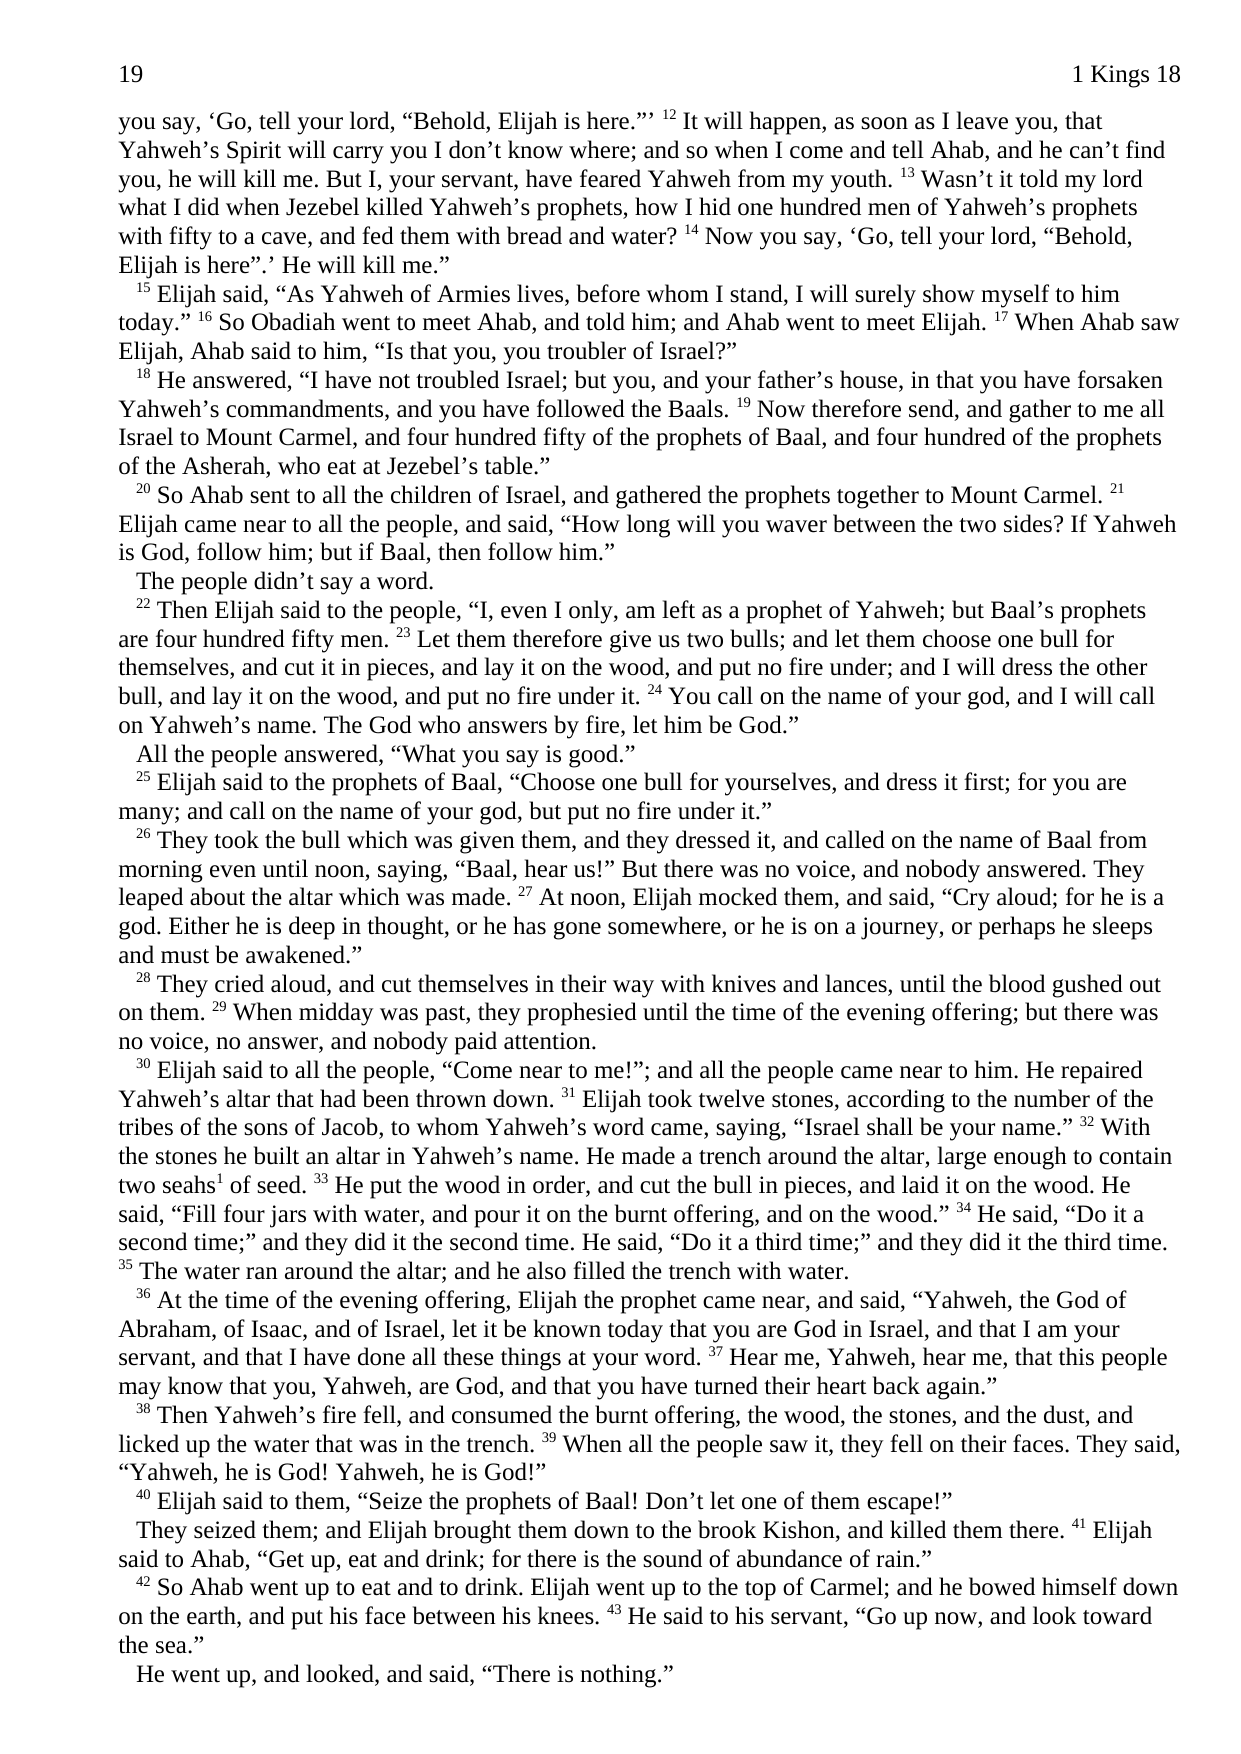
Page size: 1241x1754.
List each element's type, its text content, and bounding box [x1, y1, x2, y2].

text He went up, and looked, and said, “There is nothing.” [118, 1659, 1181, 1687]
text 26 They took the bull which was given them, and they dressed it, and called on the name of Baal from morning even until noon, saying, “Baal, hear us!” But there was no voice, and nobody answered. They leaped about the altar which was made. 27 At noon, Elijah mocked them, and said, “Cry aloud; for he is a god. Either he is deep in thought, or he has gone somewhere, or he is on a journey, or perhaps he sleeps and must be awakened.” [118, 825, 1181, 969]
text 38 Then Yahweh’s fire fell, and consumed the burnt offering, the wood, the stones, and the dust, and licked up the water that was in the trench. 39 When all the people saw it, they fell on their faces. They said, “Yahweh, he is God! Yahweh, he is God!” [118, 1400, 1181, 1486]
text 40 Elijah said to them, “Seize the prophets of Baal! Don’t let one of them escape!” [118, 1486, 1181, 1515]
text 20 So Ahab sent to all the children of Israel, and gathered the prophets together to Mount Carmel. 21 Elijah came near to all the people, and said, “How long will you waver between the two sides? If Yahweh is God, follow him; but if Baal, then follow him.” [118, 480, 1181, 566]
text 25 Elijah said to the prophets of Baal, “Choose one bull for yourselves, and dress it first; for you are many; and call on the name of your god, but put no fire under it.” [118, 767, 1181, 825]
text 42 So Ahab went up to eat and to drink. Elijah went up to the top of Carmel; and he bowed himself down on the earth, and put his face between his knees. 43 He said to his servant, “Go up now, and look toward the sea.” [118, 1572, 1181, 1659]
text 22 Then Elijah said to the people, “I, even I only, am left as a prophet of Yahweh; but Baal’s prophets are four hundred fifty men. 23 Let them therefore give us two bulls; and let them choose one bull for themselves, and cut it in pieces, and lay it on the wood, and put no fire under; and I will dress the other bull, and lay it on the wood, and put no fire under it. 24 You call on the name of your god, and I will call on Yahweh’s name. The God who answers by fire, let him be God.” [118, 595, 1181, 739]
text 18 He answered, “I have not troubled Israel; but you, and your father’s house, in that you have forsaken Yahweh’s commandments, and you have followed the Baals. 19 Now therefore send, and gather to me all Israel to Mount Carmel, and four hundred fifty of the prophets of Baal, and four hundred of the prophets of the Asherah, who eat at Jezebel’s table.” [118, 365, 1181, 480]
text The people didn’t say a word. [118, 566, 1181, 595]
text 15 Elijah said, “As Yahweh of Armies lives, before whom I stand, I will surely show myself to him today.” 16 So Obadiah went to meet Ahab, and told him; and Ahab went to meet Elijah. 17 When Ahab saw Elijah, Ahab said to him, “Is that you, you troubler of Israel?” [118, 279, 1181, 365]
text you say, ‘Go, tell your lord, “Behold, Elijah is here.”’ 12 It will happen, as soon as I leave you, that Yahweh’s Spirit will carry you I don’t know where; and so when I come and tell Ahab, and he can’t find you, he will kill me. But I, your servant, have feared Yahweh from my youth. 13 Wasn’t it told my lord what I did when Jezebel killed Yahweh’s prophets, how I hid one hundred men of Yahweh’s prophets with fifty to a cave, and fed them with bread and water? 14 Now you say, ‘Go, tell your lord, “Behold, Elijah is here”.’ He will kill me.” [118, 106, 1181, 279]
text All the people answered, “What you say is good.” [118, 739, 1181, 767]
text They seized them; and Elijah brought them down to the brook Kishon, and killed them there. 41 Elijah said to Ahab, “Get up, eat and drink; for there is the sound of abundance of rain.” [118, 1515, 1181, 1572]
text 30 Elijah said to all the people, “Come near to me!”; and all the people came near to him. He repaired Yahweh’s altar that had been thrown down. 31 Elijah took twelve stones, according to the number of the tribes of the sons of Jacob, to whom Yahweh’s word came, saying, “Israel shall be your name.” 32 With the stones he built an altar in Yahweh’s name. He made a trench around the altar, large enough to contain two seahs1 of seed. 33 He put the wood in order, and cut the bull in pieces, and laid it on the wood. He said, “Fill four jars with water, and pour it on the burnt offering, and on the wood.” 34 He said, “Do it a second time;” and they did it the second time. He said, “Do it a third time;” and they did it the third time. 35 The water ran around the altar; and he also filled the trench with water. [118, 1055, 1181, 1285]
text 36 At the time of the evening offering, Elijah the prophet came near, and said, “Yahweh, the God of Abraham, of Isaac, and of Israel, let it be known today that you are God in Israel, and that I am your servant, and that I have done all these things at your word. 37 Hear me, Yahweh, hear me, that this people may know that you, Yahweh, are God, and that you have turned their heart back again.” [118, 1285, 1181, 1400]
text 28 They cried aloud, and cut themselves in their way with knives and lances, until the blood gushed out on them. 29 When midday was past, they prophesied until the time of the evening offering; but there was no voice, no answer, and nobody paid attention. [118, 969, 1181, 1055]
